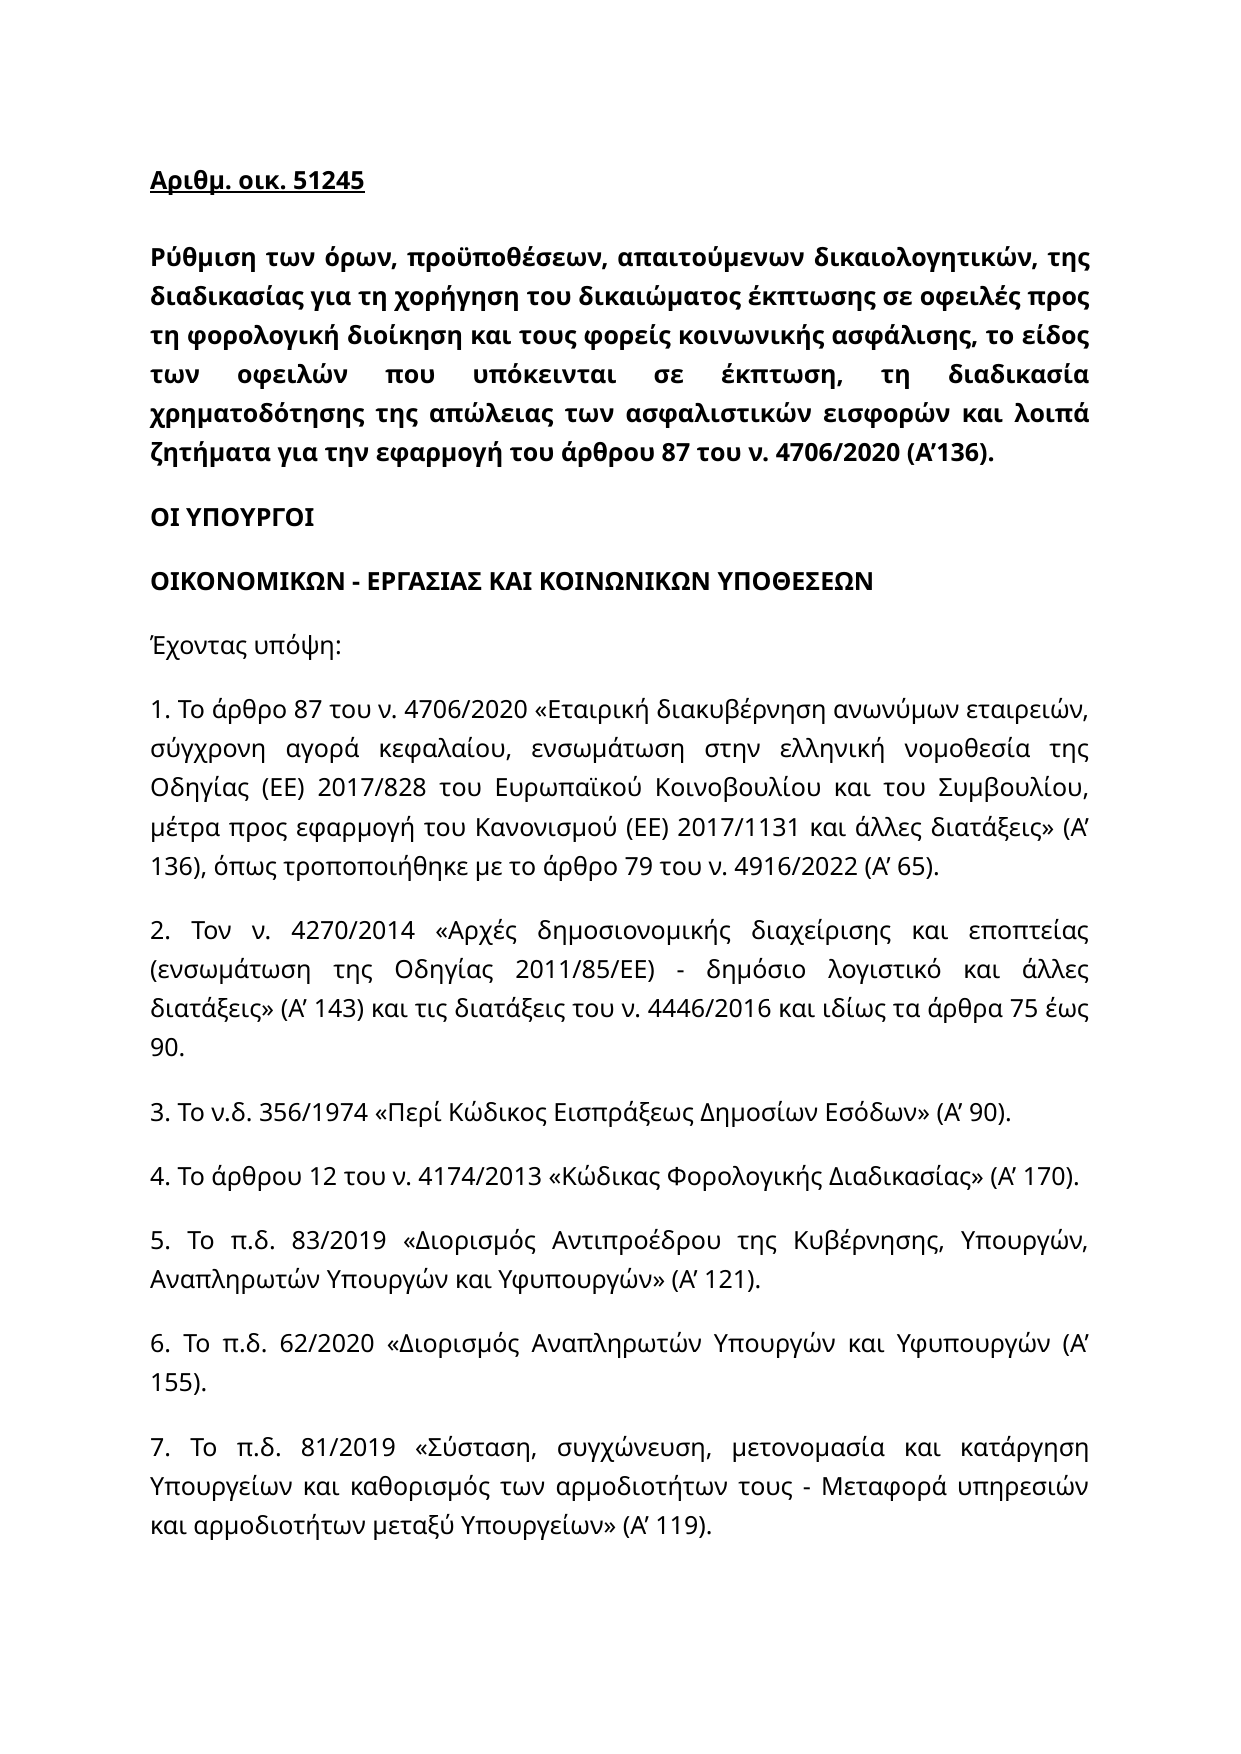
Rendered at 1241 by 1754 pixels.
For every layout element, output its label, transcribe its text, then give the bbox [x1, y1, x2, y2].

text 3. Το ν.δ. 356/1974 «Περί Κώδικος Εισπράξεως Δημοσίων Εσόδων» (Α’ 90). [150, 1094, 1090, 1128]
text 6. Το π.δ. 62/2020 «Διορισμός Αναπληρωτών Υπουργών και Υφυπουργών (Α’ 155). [150, 1326, 1090, 1399]
text Έχοντας υπόψη: [150, 627, 1090, 662]
text 1. Το άρθρο 87 του ν. 4706/2020 «Εταιρική διακυβέρνηση ανωνύμων εταιρειών, σύγχρονη αγορά κεφαλαίου, ενσωμάτωση στην ελληνική νομοθεσία της Οδηγίας (ΕΕ) 2017/828 του Ευρωπαϊκού Κοινοβουλίου και του Συμβουλίου, μέτρα προς εφαρμογή του Κανονισμού (ΕΕ) 2017/1131 και άλλες διατάξεις» (Α’ 136), όπως τροποποιήθηκε με το άρθρο 79 του ν. 4916/2022 (Α’ 65). [150, 692, 1090, 882]
text ΟΙ ΥΠΟΥΡΓΟΙ [150, 499, 1090, 533]
text 2. Τον ν. 4270/2014 «Αρχές δημοσιονομικής διαχείρισης και εποπτείας (ενσωμάτωση της Οδηγίας 2011/85/ΕΕ) - δημόσιο λογιστικό και άλλες διατάξεις» (Α’ 143) και τις διατάξεις του ν. 4446/2016 και ιδίως τα άρθρα 75 έως 90. [150, 912, 1090, 1064]
text ΟΙΚΟΝΟΜΙΚΩΝ - ΕΡΓΑΣΙΑΣ ΚΑΙ ΚΟΙΝΩΝΙΚΩΝ ΥΠΟΘΕΣΕΩΝ [150, 563, 1090, 597]
text 4. Το άρθρου 12 του ν. 4174/2013 «Κώδικας Φορολογικής Διαδικασίας» (Α’ 170). [150, 1158, 1090, 1192]
text 7. Το π.δ. 81/2019 «Σύσταση, συγχώνευση, μετονομασία και κατάργηση Υπουργείων και καθορισμός των αρμοδιοτήτων τους - Μεταφορά υπηρεσιών και αρμοδιοτήτων μεταξύ Υπουργείων» (Α’ 119). [150, 1429, 1090, 1542]
title Αριθμ. οικ. 51245 [150, 162, 1090, 197]
text Ρύθμιση των όρων, προϋποθέσεων, απαιτούμενων δικαιολογητικών, της διαδικασίας για τη χορήγηση του δικαιώματος έκπτωσης σε οφειλές προς τη φορολογική διοίκηση και τους φορείς κοινωνικής ασφάλισης, το είδος των οφειλών που υπόκεινται σε έκπτωση, τη διαδικασία χρηματοδότησης της απώλειας των ασφαλιστικών εισφορών και λοιπά ζητήματα για την εφαρμογή του άρθρου 87 του ν. 4706/2020 (Α’136). [150, 239, 1090, 469]
text 5. Το π.δ. 83/2019 «Διορισμός Αντιπροέδρου της Κυβέρνησης, Υπουργών, Αναπληρωτών Υπουργών και Υφυπουργών» (Α’ 121). [150, 1222, 1090, 1296]
